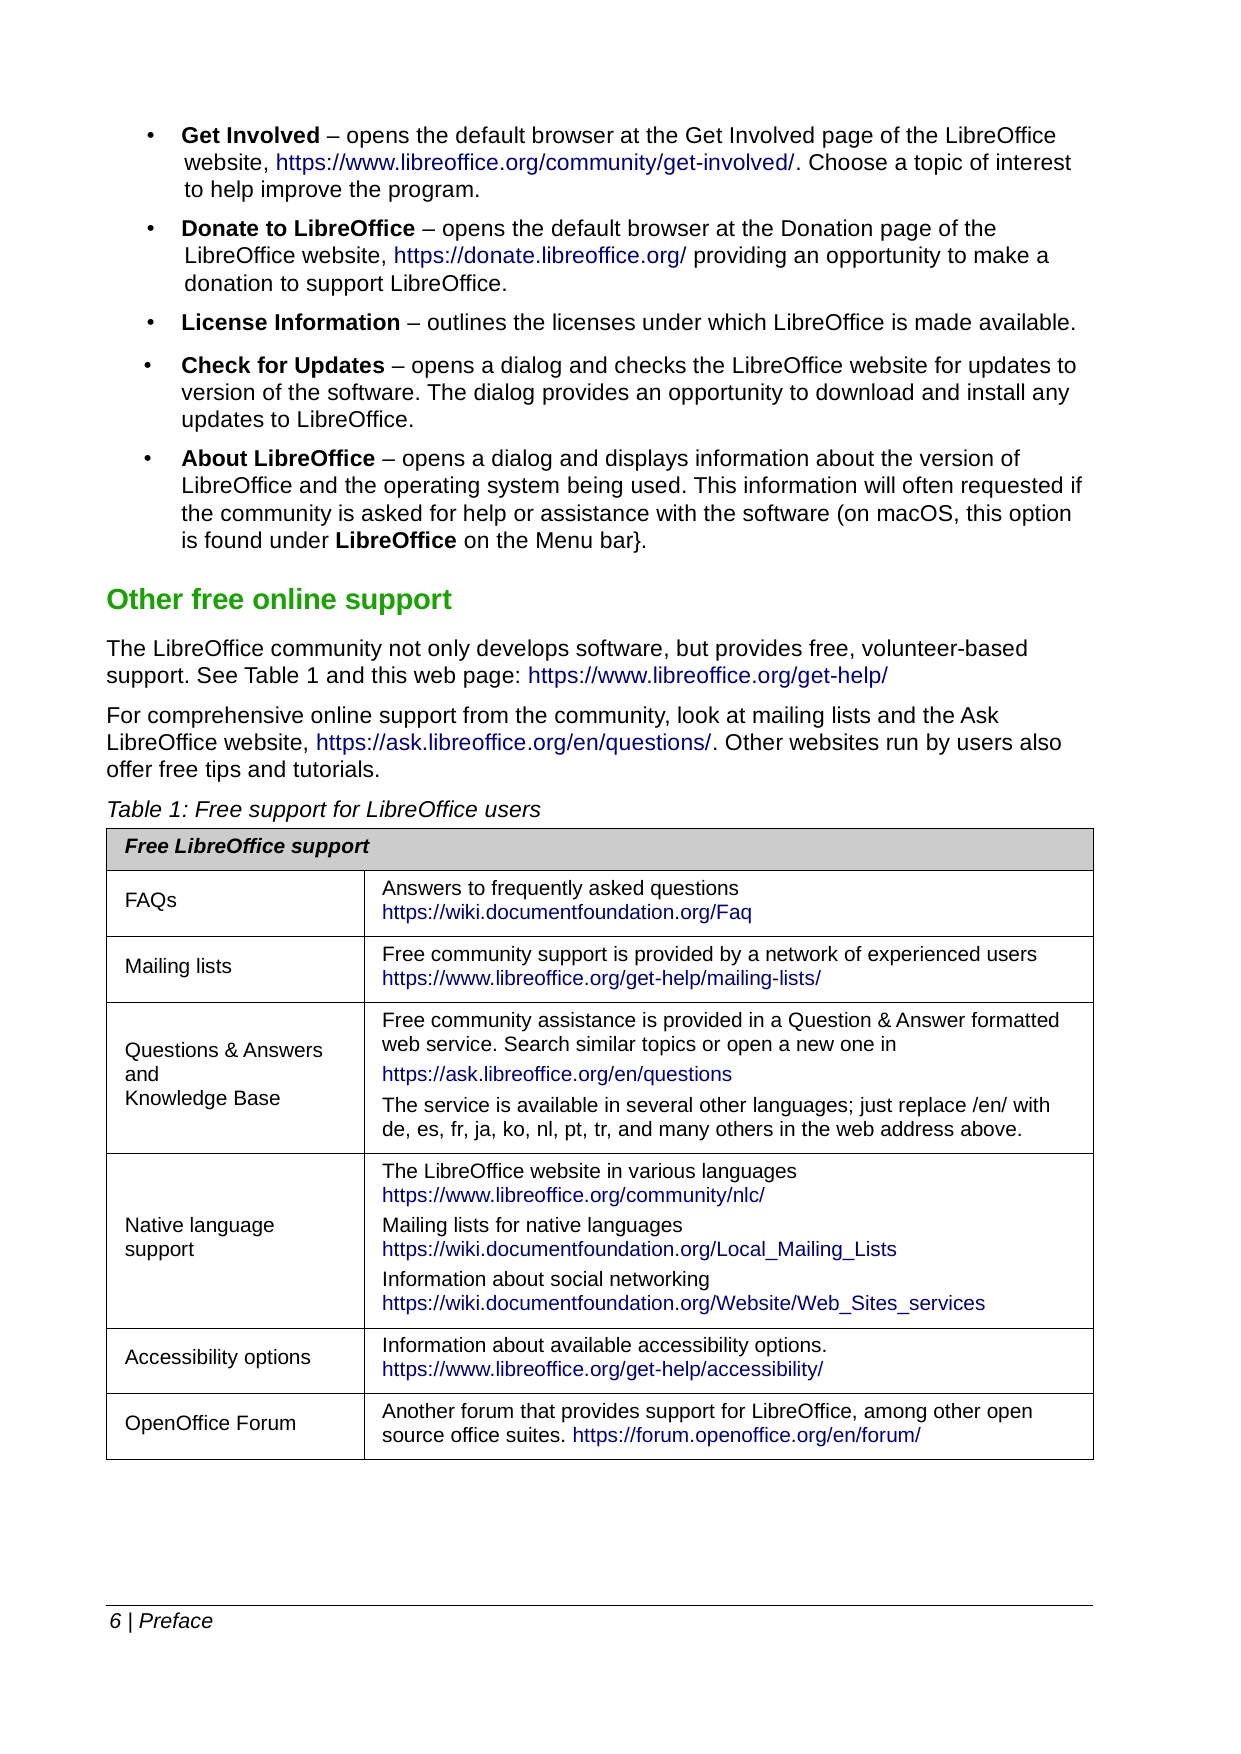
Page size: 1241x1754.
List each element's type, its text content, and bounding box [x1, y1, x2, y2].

table_cell FAQs [107, 871, 364, 936]
table_cell Mailing lists [107, 937, 364, 1002]
text The LibreOffice community not only develops software, but provides free, volunteer-based support. See Table 1 and this web page: https://www.libreoffice.org/get-help/ [106, 634, 1093, 689]
table_header Free LibreOffice support [107, 829, 1093, 870]
text Table 1: Free support for LibreOffice users [106, 795, 1093, 822]
list Donate to LibreOffice – opens the default browser at the Donation page of the LibreOffice website, https://donate.libreoffice.org/ providing an opportunity to make a donation to support LibreOffice. [144, 212, 1093, 296]
list License Information – outlines the licenses under which LibreOffice is made available. [144, 306, 1093, 338]
table_cell OpenOffice Forum [107, 1394, 364, 1459]
list About LibreOffice – opens a dialog and displays information about the version of LibreOffice and the operating system being used. This information will often requested if the community is asked for help or assistance with the software (on macOS, this option is found under LibreOffice on the Menu bar}. [144, 445, 1093, 553]
table_cell Information about available accessibility options. https://www.libreoffice.org/get-help/accessibility/ [365, 1329, 1093, 1393]
table_cell Another forum that provides support for LibreOffice, among other open source office suites. https://forum.openoffice.org/en/forum/ [365, 1394, 1093, 1459]
table_cell Accessibility options [107, 1329, 364, 1393]
text For comprehensive online support from the community, look at mailing lists and the Ask LibreOffice website, https://ask.libreoffice.org/en/questions/. Other websites run by users also offer free tips and tutorials. [106, 701, 1093, 782]
table_cell Questions & Answers and Knowledge Base [107, 1003, 364, 1153]
table_cell Native language support [107, 1154, 364, 1327]
list Check for Updates – opens a dialog and checks the LibreOffice website for updates to version of the software. The dialog provides an opportunity to download and install any updates to LibreOffice. [144, 351, 1093, 432]
table_cell Free community support is provided by a network of experienced users https://www.libreoffice.org/get-help/mailing-lists/ [365, 937, 1093, 1002]
subtitle Other free online support [106, 582, 1093, 616]
table_cell Free community assistance is provided in a Question & Answer formatted web service. Search similar topics or open a new one in https://ask.libreoffice.org/en/questions The service is available in several other languages; just replace /en/ with de, es, fr, ja, ko, nl, pt, tr, and many others in the web address above. [365, 1003, 1093, 1153]
table_cell The LibreOffice website in various languages https://www.libreoffice.org/community/nlc/ Mailing lists for native languages https://wiki.documentfoundation.org/Local_Mailing_Lists Information about social networking https://wiki.documentfoundation.org/Website/Web_Sites_services [365, 1154, 1093, 1327]
table_cell Answers to frequently asked questions https://wiki.documentfoundation.org/Faq [365, 871, 1093, 936]
list Get Involved – opens the default browser at the Get Involved page of the LibreOffice website, https://www.libreoffice.org/community/get-involved/. Choose a topic of interest to help improve the program. [144, 118, 1093, 202]
